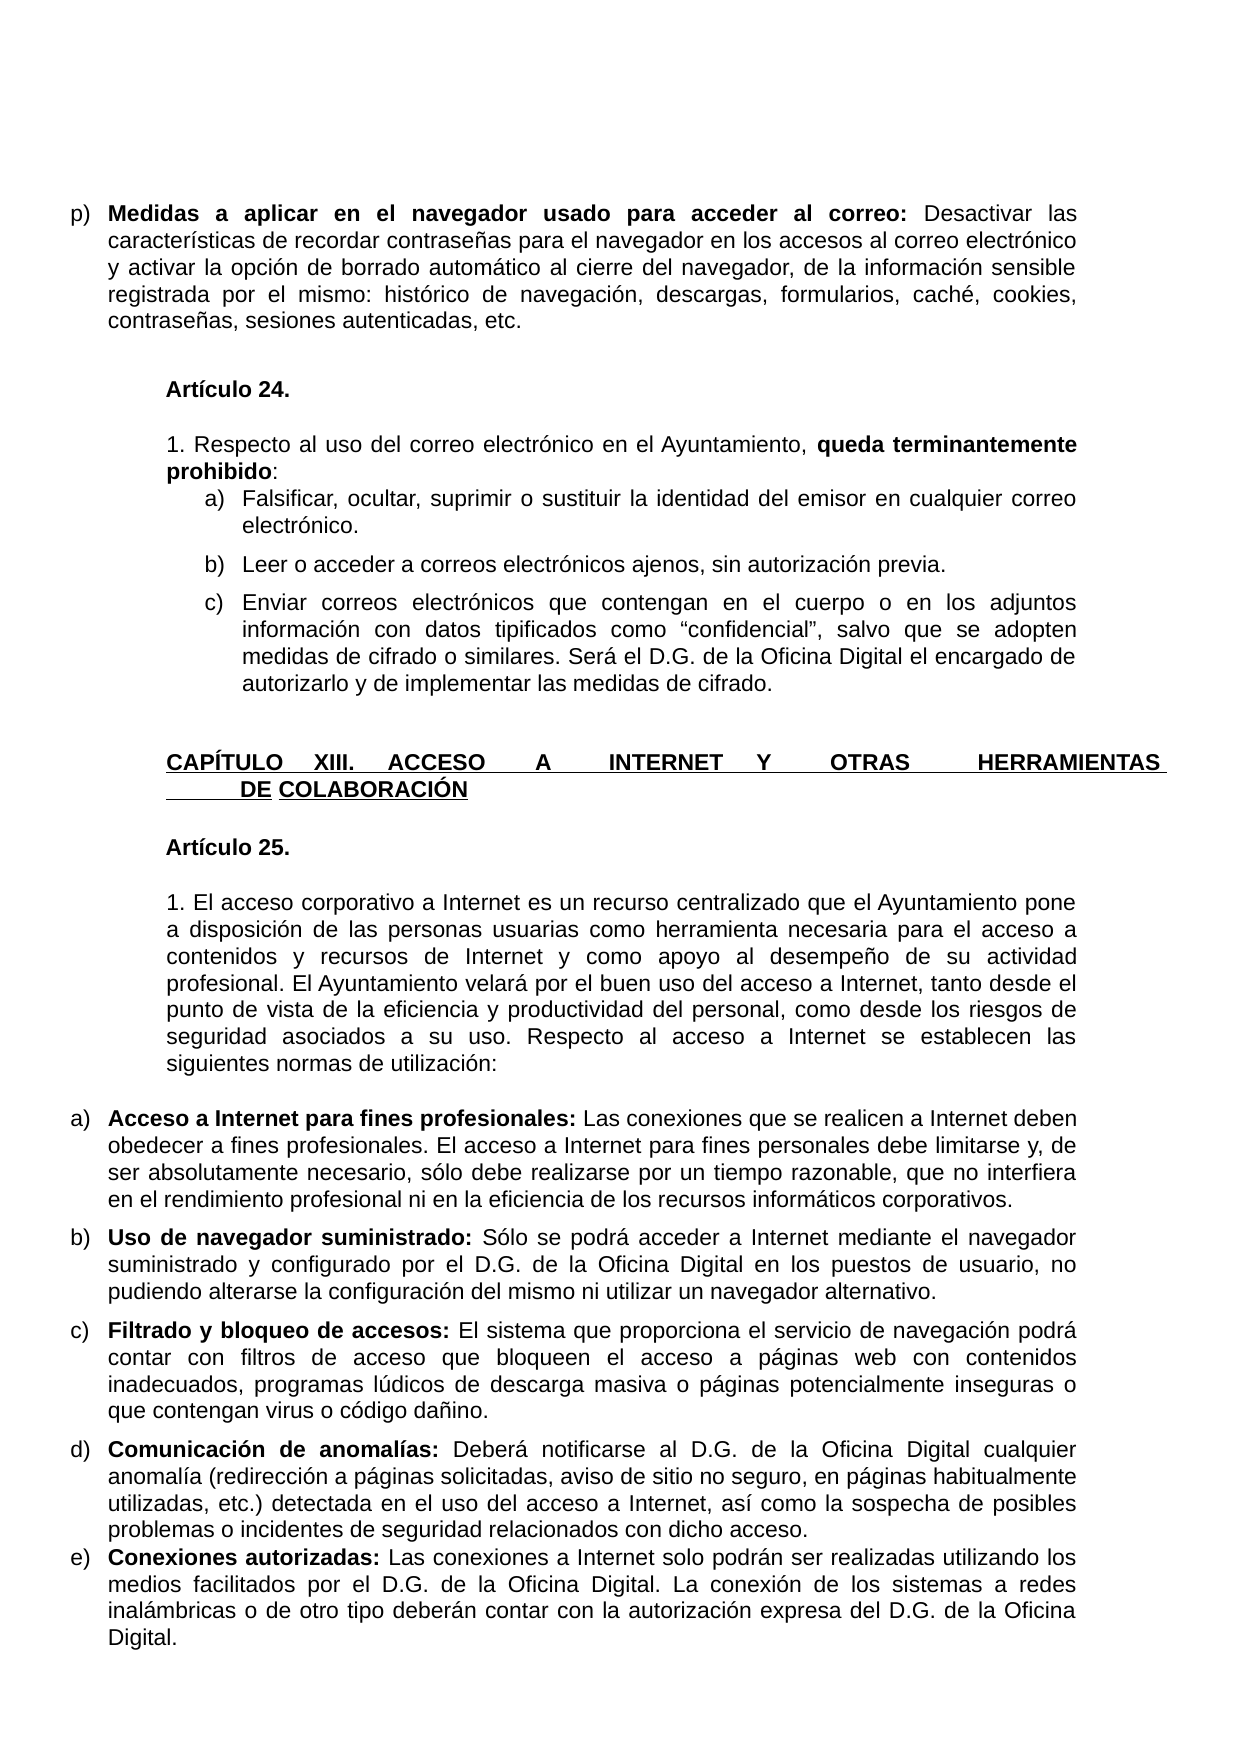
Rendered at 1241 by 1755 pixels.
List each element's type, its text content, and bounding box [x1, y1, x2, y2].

text Artículo 24. [165, 376, 1078, 402]
list Falsificar, ocultar, suprimir o sustituir la identidad del emisor en cualquier correo electrónico. [204, 485, 1077, 539]
list Medidas a aplicar en el navegador usado para acceder al correo: Desactivar las características de recordar contraseñas para el navegador en los accesos al correo electrónico y activar la opción de borrado automático al cierre del navegador, de la información sensible registrada por el mismo: histórico de navegación, descargas, formularios, caché, cookies, contraseñas, sesiones autenticadas, etc. [70, 200, 1077, 334]
list Leer o acceder a correos electrónicos ajenos, sin autorización previa. [204, 551, 1077, 577]
subtitle CAPÍTULO XIII. ACCESO A INTERNET Y OTRAS HERRAMIENTAS DE COLABORACIÓN [166, 749, 1211, 802]
list Enviar correos electrónicos que contengan en el cuerpo o en los adjuntos información con datos tipificados como “confidencial”, salvo que se adopten medidas de cifrado o similares. Será el D.G. de la Oficina Digital el encargado de autorizarlo y de implementar las medidas de cifrado. [204, 589, 1077, 696]
text 1. El acceso corporativo a Internet es un recurso centralizado que el Ayuntamiento pone a disposición de las personas usuarias como herramienta necesaria para el acceso a contenidos y recursos de Internet y como apoyo al desempeño de su actividad profesional. El Ayuntamiento velará por el buen uso del acceso a Internet, tanto desde el punto de vista de la eficiencia y productividad del personal, como desde los riesgos de seguridad asociados a su uso. Respecto al acceso a Internet se establecen las siguientes normas de utilización: [166, 889, 1077, 1076]
text 1. Respecto al uso del correo electrónico en el Ayuntamiento, queda terminantemente prohibido: [166, 431, 1077, 484]
list Comunicación de anomalías: Deberá notificarse al D.G. de la Oficina Digital cualquier anomalía (redirección a páginas solicitadas, aviso de sitio no seguro, en páginas habitualmente utilizadas, etc.) detectada en el uso del acceso a Internet, así como la sospecha de posibles problemas o incidentes de seguridad relacionados con dicho acceso. [70, 1436, 1077, 1543]
list Uso de navegador suministrado: Sólo se podrá acceder a Internet mediante el navegador suministrado y configurado por el D.G. de la Oficina Digital en los puestos de usuario, no pudiendo alterarse la configuración del mismo ni utilizar un navegador alternativo. [70, 1224, 1077, 1304]
text Artículo 25. [165, 833, 1078, 860]
list Acceso a Internet para fines profesionales: Las conexiones que se realicen a Internet deben obedecer a fines profesionales. El acceso a Internet para fines personales debe limitarse y, de ser absolutamente necesario, sólo debe realizarse por un tiempo razonable, que no interfiera en el rendimiento profesional ni en la eficiencia de los recursos informáticos corporativos. [70, 1105, 1077, 1212]
list Filtrado y bloqueo de accesos: El sistema que proporciona el servicio de navegación podrá contar con filtros de acceso que bloqueen el acceso a páginas web con contenidos inadecuados, programas lúdicos de descarga masiva o páginas potencialmente inseguras o que contengan virus o código dañino. [70, 1317, 1077, 1424]
list Conexiones autorizadas: Las conexiones a Internet solo podrán ser realizadas utilizando los medios facilitados por el D.G. de la Oficina Digital. La conexión de los sistemas a redes inalámbricas o de otro tipo deberán contar con la autorización expresa del D.G. de la Oficina Digital. [70, 1544, 1077, 1651]
